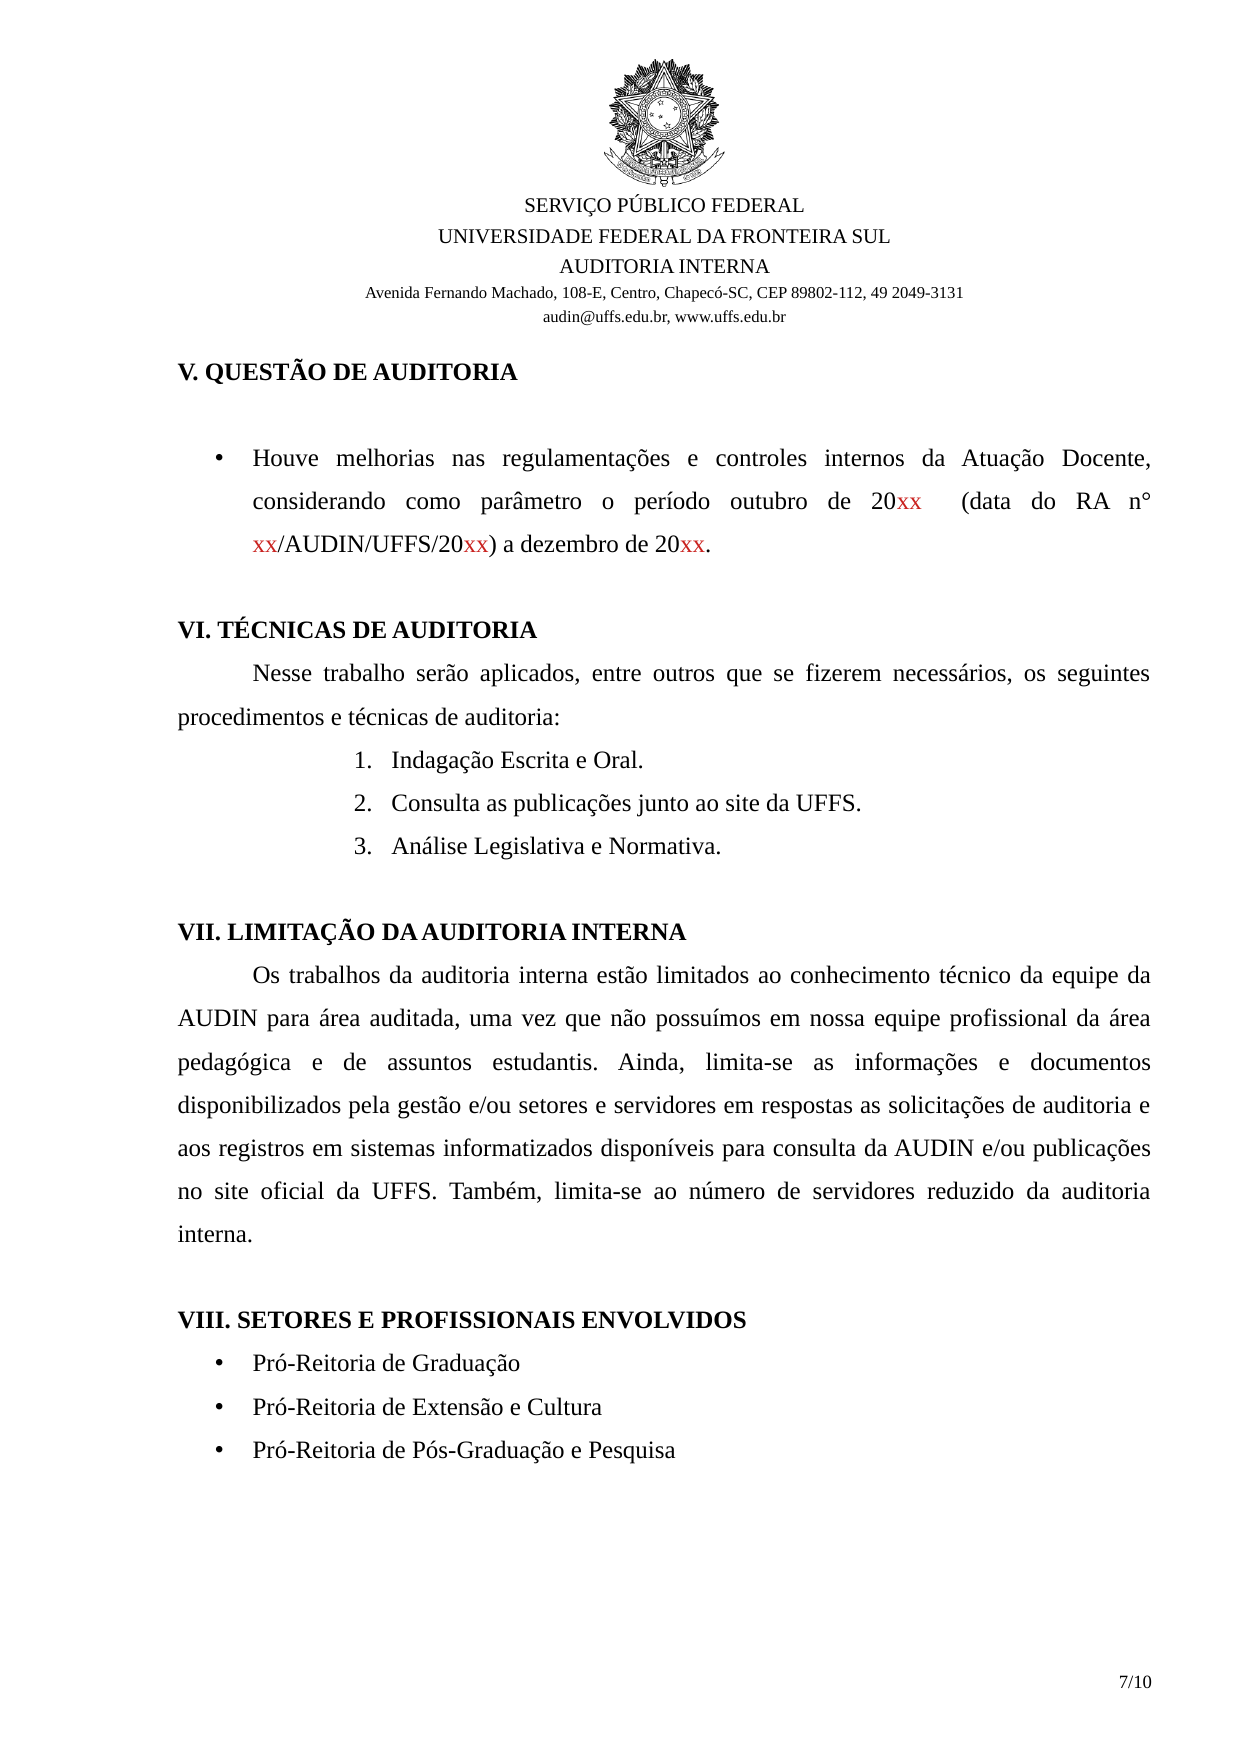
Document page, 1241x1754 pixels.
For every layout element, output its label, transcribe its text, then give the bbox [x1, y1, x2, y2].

text Os trabalhos da auditoria interna estão limitados ao conhecimento técnico da equipe da AUDIN para área auditada, uma vez que não possuímos em nossa equipe profissional da área pedagógica e de assuntos estudantis. Ainda, limita-se as informações e documentos disponibilizados pela gestão e/ou setores e servidores em respostas as solicitações de auditoria e aos registros em sistemas informatizados disponíveis para consulta da AUDIN e/ou publicações no site oficial da UFFS. Também, limita-se ao número de servidores reduzido da auditoria interna. [177, 960, 1152, 1248]
list Pró-Reitoria de Pós-Graduação e Pesquisa [215, 1435, 1152, 1463]
list Pró-Reitoria de Extensão e Cultura [215, 1392, 1152, 1420]
list Pró-Reitoria de Graduação [215, 1348, 1152, 1377]
text Nesse trabalho serão aplicados, entre outros que se fizerem necessários, os seguintes procedimentos e técnicas de auditoria: [177, 658, 1152, 730]
list Consulta as publicações junto ao site da UFFS. [354, 788, 1152, 817]
list Análise Legislativa e Normativa. [354, 831, 1152, 860]
list Houve melhorias nas regulamentações e controles internos da Atuação Docente, considerando como parâmetro o período outubro de 20xx (data do RA n° xx/AUDIN/UFFS/20xx) a dezembro de 20xx. [215, 443, 1152, 558]
list Indagação Escrita e Oral. [354, 745, 1152, 773]
text VI. TÉCNICAS DE AUDITORIA [177, 615, 1152, 644]
text V. QUESTÃO DE AUDITORIA [177, 357, 1152, 385]
text VII. LIMITAÇÃO DA AUDITORIA INTERNA [177, 917, 1152, 946]
text VIII. SETORES E PROFISSIONAIS ENVOLVIDOS [177, 1305, 1152, 1334]
